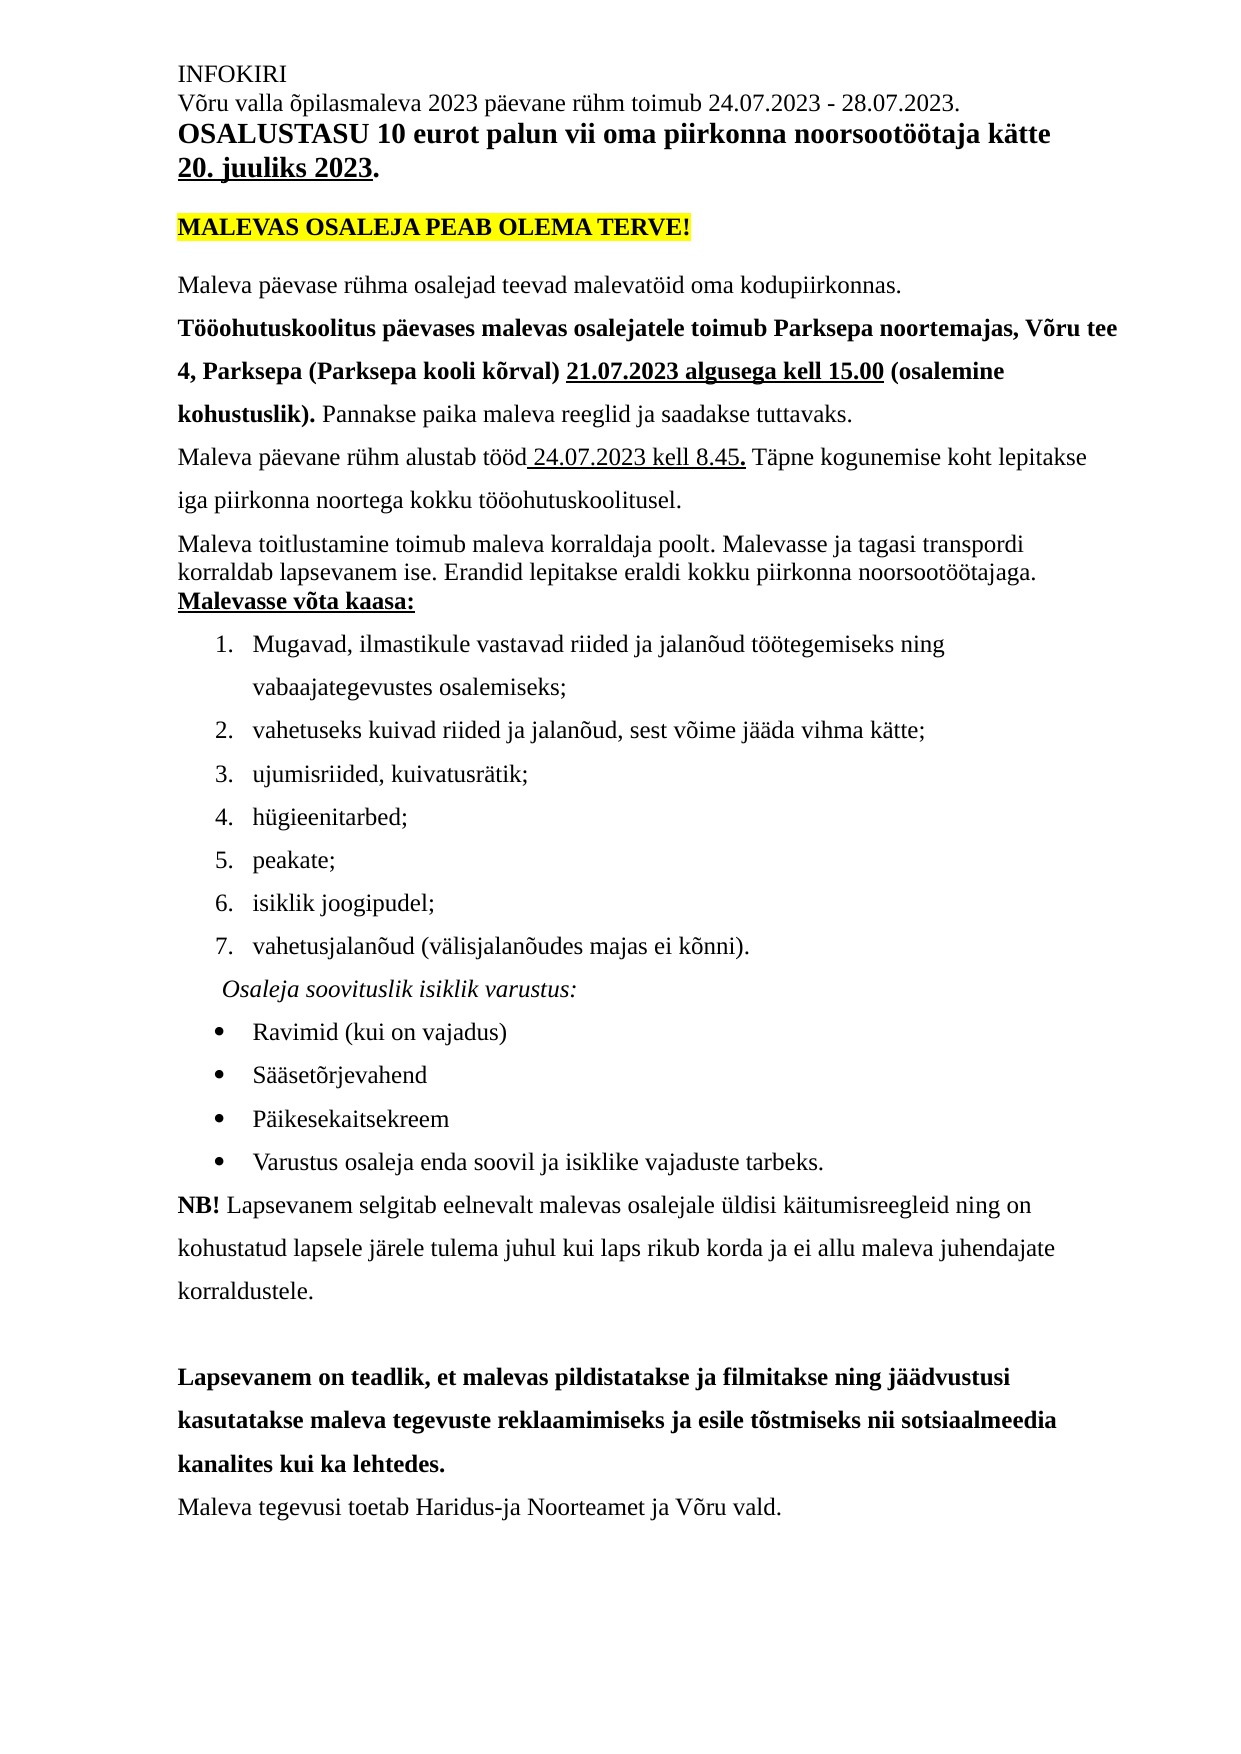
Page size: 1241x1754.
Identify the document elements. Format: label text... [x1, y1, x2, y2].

text Maleva toitlustamine toimub maleva korraldaja poolt. Malevasse ja tagasi transpordi korraldab lapsevanem ise. Erandid lepitakse eraldi kokku piirkonna noorsootöötajaga. [177, 529, 1122, 586]
text Osaleja soovituslik isiklik varustus: [222, 974, 1122, 1003]
list vahetusjalanõud (välisjalanõudes majas ei kõnni). [215, 931, 1122, 960]
list ujumisriided, kuivatusrätik; [215, 759, 1122, 787]
text INFOKIRI [177, 59, 1122, 88]
text OSALUSTASU 10 eurot palun vii oma piirkonna noorsootöötaja kätte [177, 117, 1122, 150]
text 20. juuliks 2023. [177, 150, 1122, 184]
list Päikesekaitsekreem [215, 1104, 1122, 1132]
list hügieenitarbed; [215, 802, 1122, 831]
text MALEVAS OSALEJA PEAB OLEMA TERVE! [177, 212, 1122, 241]
text Lapsevanem on teadlik, et malevas pildistatakse ja filmitakse ning jäädvustusi kasutatakse maleva tegevuste reklaamimiseks ja esile tõstmiseks nii sotsiaalmeedia kanalites kui ka lehtedes. [177, 1362, 1122, 1477]
text Maleva päevane rühm alustab tööd 24.07.2023 kell 8.45. Täpne kogunemise koht lepitakse iga piirkonna noortega kokku tööohutuskoolitusel. [177, 442, 1122, 514]
text Malevasse võta kaasa: [177, 586, 1122, 615]
list Sääsetõrjevahend [215, 1061, 1122, 1089]
list vahetuseks kuivad riided ja jalanõud, sest võime jääda vihma kätte; [215, 716, 1122, 744]
text Tööohutuskoolitus päevases malevas osalejatele toimub Parksepa noortemajas, Võru tee 4, Parksepa (Parksepa kooli kõrval) 21.07.2023 algusega kell 15.00 (osalemine kohustuslik). Pannakse paika maleva reeglid ja saadakse tuttavaks. [177, 313, 1122, 428]
list isiklik joogipudel; [215, 888, 1122, 917]
list Ravimid (kui on vajadus) [215, 1017, 1122, 1046]
list Mugavad, ilmastikule vastavad riided ja jalanõud töötegemiseks ning vabaajategevustes osalemiseks; [215, 629, 1122, 701]
text Maleva päevase rühma osalejad teevad malevatöid oma kodupiirkonnas. [177, 270, 1122, 299]
list peakate; [215, 845, 1122, 874]
text Maleva tegevusi toetab Haridus-ja Noorteamet ja Võru vald. [177, 1492, 1122, 1521]
text NB! Lapsevanem selgitab eelnevalt malevas osalejale üldisi käitumisreegleid ning on kohustatud lapsele järele tulema juhul kui laps rikub korda ja ei allu maleva juhendajate korraldustele. [177, 1190, 1122, 1305]
list Varustus osaleja enda soovil ja isiklike vajaduste tarbeks. [215, 1147, 1122, 1176]
text Võru valla õpilasmaleva 2023 päevane rühm toimub 24.07.2023 - 28.07.2023. [177, 88, 1122, 117]
